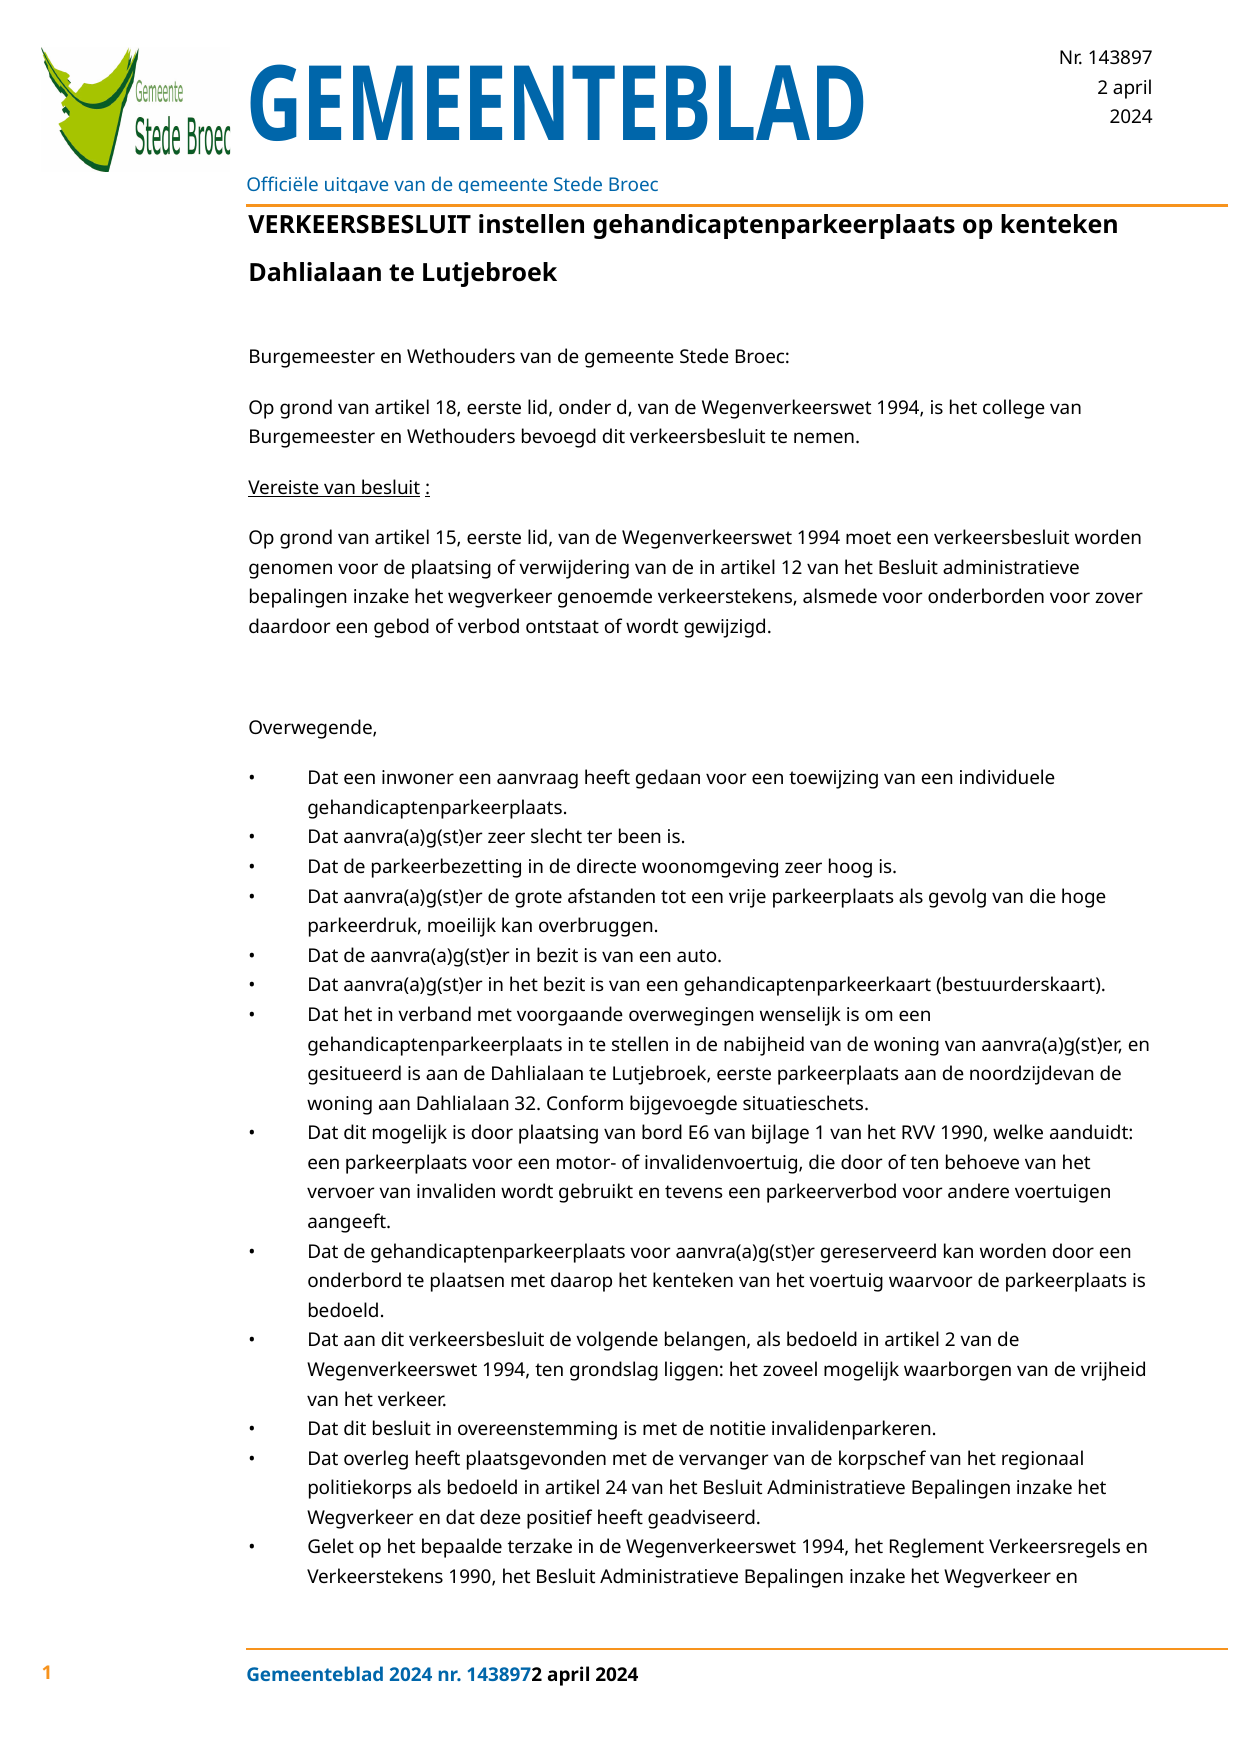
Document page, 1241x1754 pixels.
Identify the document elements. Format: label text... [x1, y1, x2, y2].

list Dat aanvra(a)g(st)er de grote afstanden tot een vrije parkeerplaats als gevolg van die hoge parkeerdruk, moeilijk kan overbruggen. [248, 883, 1152, 938]
text Vereiste van besluit : [248, 474, 1152, 500]
text Overwegende, [248, 714, 1152, 740]
list Dat het in verband met voorgaande overwegingen wenselijk is om een gehandicaptenparkeerplaats in te stellen in de nabijheid van de woning van aanvra(a)g(st)er, en gesitueerd is aan de Dahlialaan te Lutjebroek, eerste parkeerplaats aan de noordzijdevan de woning aan Dahlialaan 32. Conform bijgevoegde situatieschets. [248, 1001, 1152, 1116]
text Op grond van artikel 15, eerste lid, van de Wegenverkeerswet 1994 moet een verkeersbesluit worden genomen voor de plaatsing of verwijdering van de in artikel 12 van het Besluit administratieve bepalingen inzake het wegverkeer genoemde verkeerstekens, alsmede voor onderborden voor zover daardoor een gebod of verbod ontstaat of wordt gewijzigd. [248, 524, 1152, 639]
picture [41, 47, 231, 172]
list Dat dit mogelijk is door plaatsing van bord E6 van bijlage 1 van het RVV 1990, welke aanduidt: een parkeerplaats voor een motor- of invalidenvoertuig, die door of ten behoeve van het vervoer van invaliden wordt gebruikt en tevens een parkeerverbod voor andere voertuigen aangeeft. [248, 1119, 1152, 1234]
list Dat aan dit verkeersbesluit de volgende belangen, als bedoeld in artikel 2 van de Wegenverkeerswet 1994, ten grondslag liggen: het zoveel mogelijk waarborgen van de vrijheid van het verkeer. [248, 1327, 1152, 1411]
text VERKEERSBESLUIT instellen gehandicaptenparkeerplaats op kenteken Dahlialaan te Lutjebroek [248, 207, 1152, 288]
list Dat dit besluit in overeenstemming is met de notitie invalidenparkeren. [248, 1415, 1152, 1441]
list Dat overleg heeft plaatsgevonden met de vervanger van de korpschef van het regionaal politiekorps als bedoeld in artikel 24 van het Besluit Administratieve Bepalingen inzake het Wegverkeer en dat deze positief heeft geadviseerd. [248, 1445, 1152, 1530]
list Dat de aanvra(a)g(st)er in bezit is van een auto. [248, 942, 1152, 968]
list Dat de gehandicaptenparkeerplaats voor aanvra(a)g(st)er gereserveerd kan worden door een onderbord te plaatsen met daarop het kenteken van het voertuig waarvoor de parkeerplaats is bedoeld. [248, 1238, 1152, 1323]
text Op grond van artikel 18, eerste lid, onder d, van de Wegenverkeerswet 1994, is het college van Burgemeester en Wethouders bevoegd dit verkeersbesluit te nemen. [248, 394, 1152, 449]
list Dat aanvra(a)g(st)er in het bezit is van een gehandicaptenparkeerkaart (bestuurderskaart). [248, 972, 1152, 997]
list Dat aanvra(a)g(st)er zeer slecht ter been is. [248, 824, 1152, 849]
list Gelet op het bepaalde terzake in de Wegenverkeerswet 1994, het Reglement Verkeersregels en Verkeerstekens 1990, het Besluit Administratieve Bepalingen inzake het Wegverkeer en [248, 1534, 1152, 1589]
list Dat een inwoner een aanvraag heeft gedaan voor een toewijzing van een individuele gehandicaptenparkeerplaats. [248, 764, 1152, 820]
text Burgemeester en Wethouders van de gemeente Stede Broec: [248, 344, 1152, 369]
list Dat de parkeerbezetting in de directe woonomgeving zeer hoog is. [248, 853, 1152, 879]
